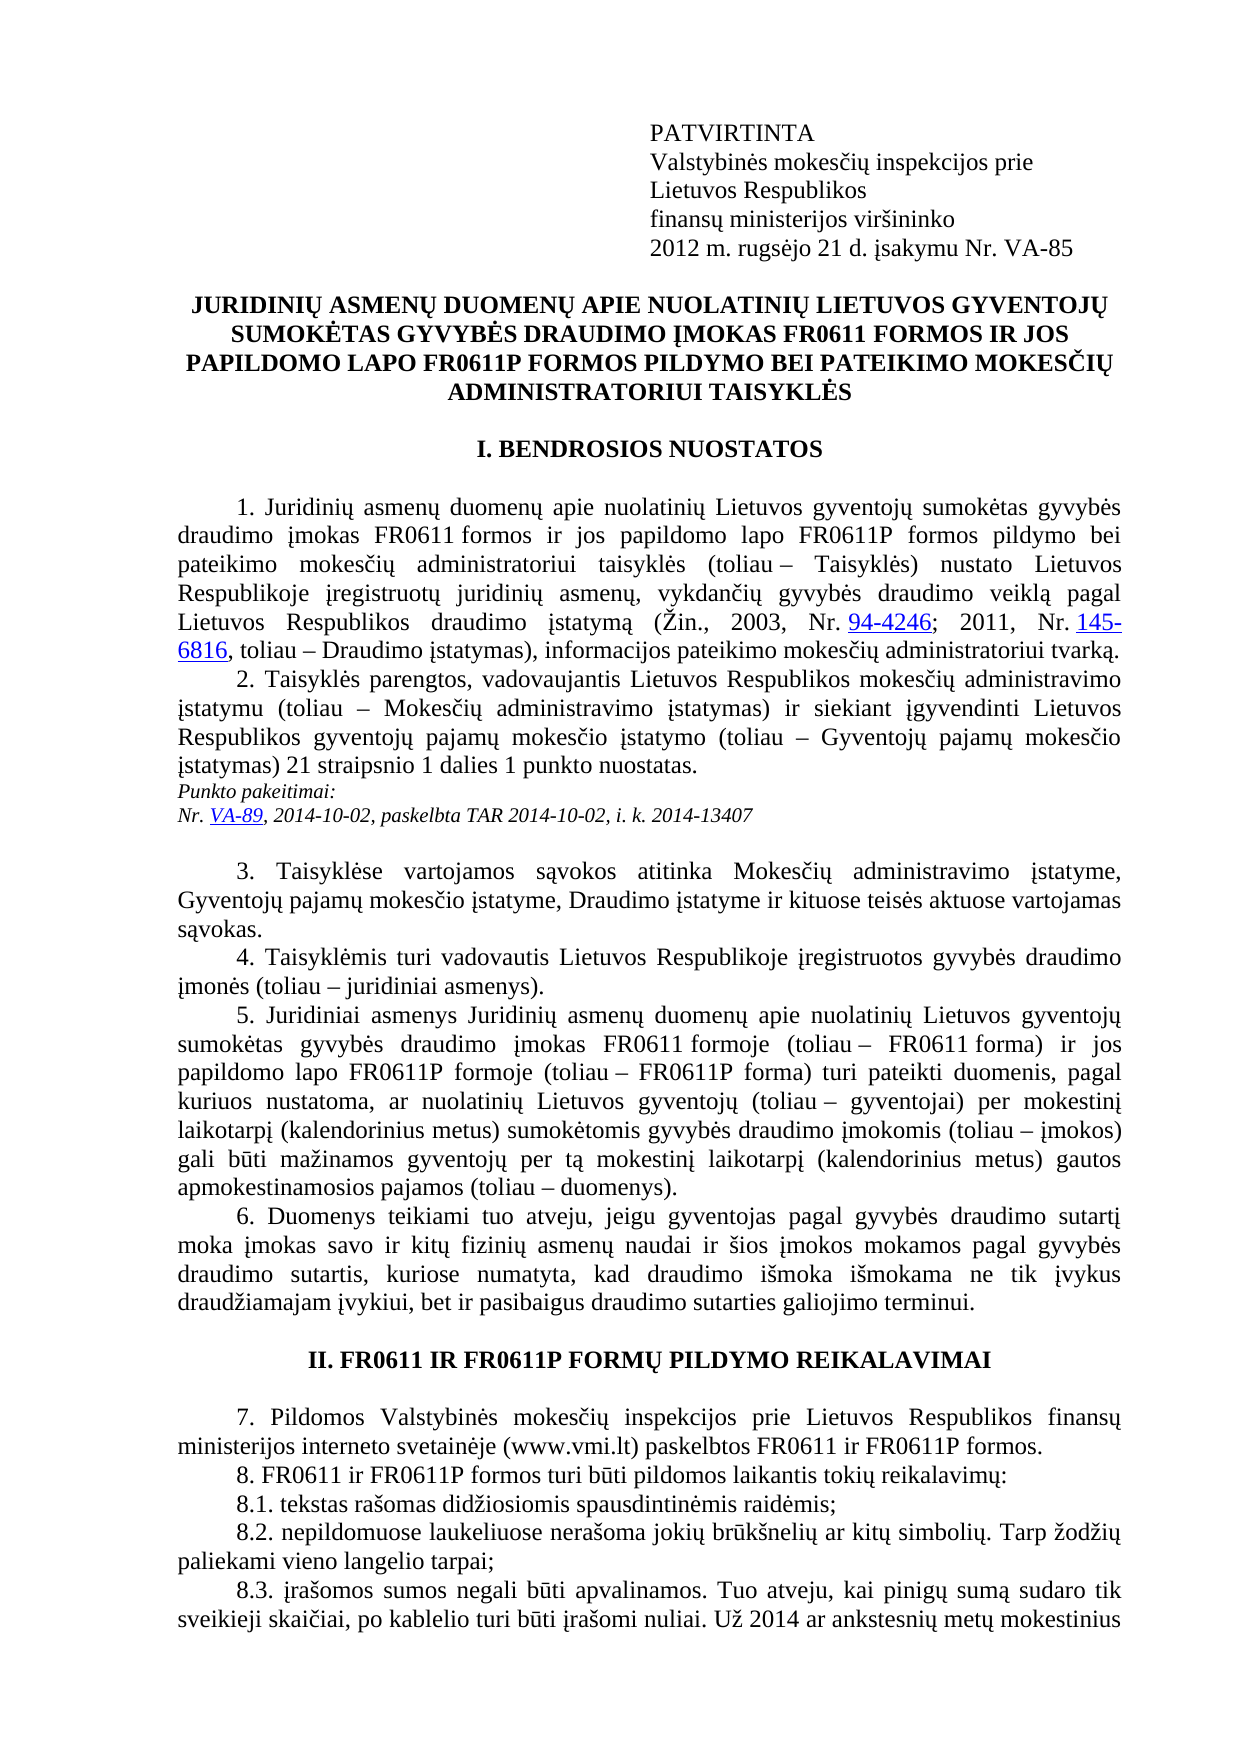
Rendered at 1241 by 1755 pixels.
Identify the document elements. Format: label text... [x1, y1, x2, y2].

text Lietuvos Respublikos [649, 176, 1122, 204]
text 2. Taisyklės parengtos, vadovaujantis Lietuvos Respublikos mokesčių administravimo įstatymu (toliau – Mokesčių administravimo įstatymas) ir siekiant įgyvendinti Lietuvos Respublikos gyventojų pajamų mokesčio įstatymo (toliau – Gyventojų pajamų mokesčio įstatymas) 21 straipsnio 1 dalies 1 punkto nuostatas. [177, 664, 1122, 779]
text II. FR0611 IR FR0611P FORMŲ PILDYMO REIKALAVIMAI [177, 1345, 1122, 1374]
text Valstybinės mokesčių inspekcijos prie [649, 147, 1122, 176]
text 7. Pildomos Valstybinės mokesčių inspekcijos prie Lietuvos Respublikos finansų ministerijos interneto svetainėje (www.vmi.lt) paskelbtos FR0611 ir FR0611P formos. [177, 1402, 1122, 1460]
text 8.3. įrašomos sumos negali būti apvalinamos. Tuo atveju, kai pinigų sumą sudaro tik sveikieji skaičiai, po kablelio turi būti įrašomi nuliai. Už 2014 ar ankstesnių metų mokestinius [177, 1575, 1122, 1632]
text 6. Duomenys teikiami tuo atveju, jeigu gyventojas pagal gyvybės draudimo sutartį moka įmokas savo ir kitų fizinių asmenų naudai ir šios įmokos mokamos pagal gyvybės draudimo sutartis, kuriose numatyta, kad draudimo išmoka išmokama ne tik įvykus draudžiamajam įvykiui, bet ir pasibaigus draudimo sutarties galiojimo terminui. [177, 1201, 1122, 1316]
text 2012 m. rugsėjo 21 d. įsakymu Nr. VA-85 [649, 233, 1122, 262]
text Nr. VA-89, 2014-10-02, paskelbta TAR 2014-10-02, i. k. 2014-13407 [177, 803, 1122, 827]
text 8. FR0611 ir FR0611P formos turi būti pildomos laikantis tokių reikalavimų: [177, 1460, 1122, 1489]
text 4. Taisyklėmis turi vadovautis Lietuvos Respublikoje įregistruotos gyvybės draudimo įmonės (toliau – juridiniai asmenys). [177, 942, 1122, 1000]
text I. Bendrosios nuostatos [177, 434, 1122, 463]
text 8.2. nepildomuose laukeliuose nerašoma jokių brūkšnelių ar kitų simbolių. Tarp žodžių paliekami vieno langelio tarpai; [177, 1517, 1122, 1575]
text finansų ministerijos viršininko [649, 204, 1122, 233]
text 8.1. tekstas rašomas didžiosiomis spausdintinėmis raidėmis; [177, 1489, 1122, 1517]
text PATVIRTINTA [649, 118, 1122, 147]
text 5. Juridiniai asmenys Juridinių asmenų duomenų apie nuolatinių Lietuvos gyventojų sumokėtas gyvybės draudimo įmokas FR0611 formoje (toliau – FR0611 forma) ir jos papildomo lapo FR0611P formoje (toliau – FR0611P forma) turi pateikti duomenis, pagal kuriuos nustatoma, ar nuolatinių Lietuvos gyventojų (toliau – gyventojai) per mokestinį laikotarpį (kalendorinius metus) sumokėtomis gyvybės draudimo įmokomis (toliau – įmokos) gali būti mažinamos gyventojų per tą mokestinį laikotarpį (kalendorinius metus) gautos apmokestinamosios pajamos (toliau – duomenys). [177, 1000, 1122, 1201]
text 1. Juridinių asmenų duomenų apie nuolatinių Lietuvos gyventojų sumokėtas gyvybės draudimo įmokas FR0611 formos ir jos papildomo lapo FR0611P formos pildymo bei pateikimo mokesčių administratoriui taisyklės (toliau – Taisyklės) nustato Lietuvos Respublikoje įregistruotų juridinių asmenų, vykdančių gyvybės draudimo veiklą pagal Lietuvos Respublikos draudimo įstatymą (Žin., 2003, Nr. 94-4246; 2011, Nr. 145-6816, toliau – Draudimo įstatymas), informacijos pateikimo mokesčių administratoriui tvarką. [177, 492, 1122, 664]
text Punkto pakeitimai: [177, 779, 1122, 803]
text 3. Taisyklėse vartojamos sąvokos atitinka Mokesčių administravimo įstatyme, Gyventojų pajamų mokesčio įstatyme, Draudimo įstatyme ir kituose teisės aktuose vartojamas sąvokas. [177, 856, 1122, 942]
text Juridinių asmenų duomenų apie nuolatinių lietuvos gyventojų SUMOKĖTAS GYVYBĖS DRAUDIMO ĮMOKAS fr0611 formos IR JOS PAPILDOMO LAPO fr0611p FORMOS pildymo bei PAteikimo mokesčių administratoriui taisyklės [177, 291, 1122, 406]
